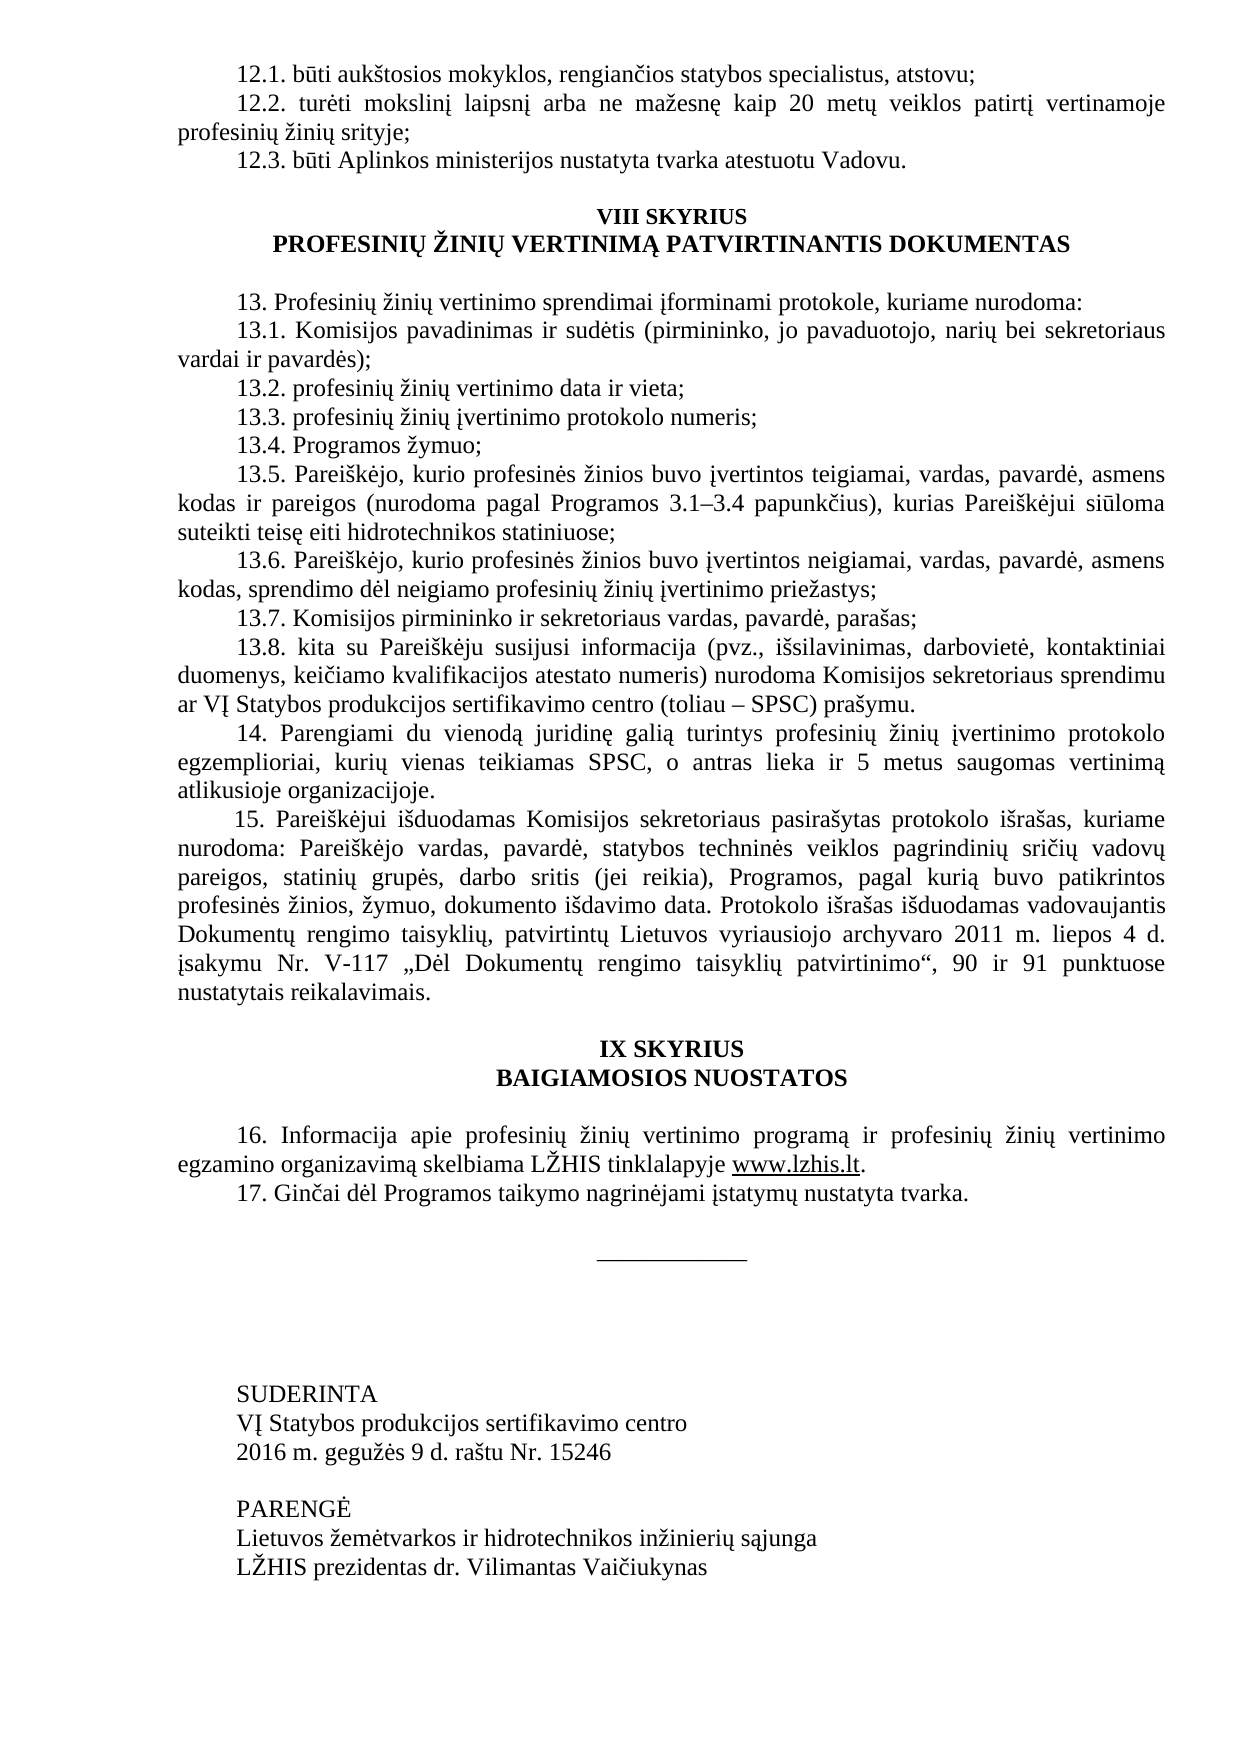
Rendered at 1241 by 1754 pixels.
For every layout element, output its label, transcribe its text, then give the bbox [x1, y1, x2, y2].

text 2016 m. gegužės 9 d. raštu Nr. 15246 [236, 1437, 1166, 1465]
text 17. Ginčai dėl Programos taikymo nagrinėjami įstatymų nustatyta tvarka. [177, 1178, 1166, 1207]
text IX SKYRIUS [177, 1034, 1166, 1063]
text 16. Informacija apie profesinių žinių vertinimo programą ir profesinių žinių vertinimo egzamino organizavimą skelbiama LŽHIS tinklalapyje www.lzhis.lt. [177, 1120, 1166, 1178]
text 13.2. profesinių žinių vertinimo data ir vieta; [177, 373, 1166, 402]
text BAIGIAMOSIOS NUOSTATOS [177, 1063, 1166, 1092]
text PARENGĖ [236, 1494, 1166, 1523]
text 13.8. kita su Pareiškėju susijusi informacija (pvz., išsilavinimas, darbovietė, kontaktiniai duomenys, keičiamo kvalifikacijos atestato numeris) nurodoma Komisijos sekretoriaus sprendimu ar VĮ Statybos produkcijos sertifikavimo centro (toliau – SPSC) prašymu. [177, 632, 1166, 718]
text 13.4. Programos žymuo; [177, 430, 1166, 459]
text 13.1. Komisijos pavadinimas ir sudėtis (pirmininko, jo pavaduotojo, narių bei sekretoriaus vardai ir pavardės); [177, 315, 1166, 373]
text 12.1. būti aukštosios mokyklos, rengiančios statybos specialistus, atstovu; [177, 59, 1166, 88]
text 14. Parengiami du vienodą juridinę galią turintys profesinių žinių įvertinimo protokolo egzemplioriai, kurių vienas teikiamas SPSC, o antras lieka ir 5 metus saugomas vertinimą atlikusioje organizacijoje. [177, 718, 1166, 804]
text 13.5. Pareiškėjo, kurio profesinės žinios buvo įvertintos teigiamai, vardas, pavardė, asmens kodas ir pareigos (nurodoma pagal Programos 3.1–3.4 papunkčius), kurias Pareiškėjui siūloma suteikti teisę eiti hidrotechnikos statiniuose; [177, 459, 1166, 545]
text VĮ Statybos produkcijos sertifikavimo centro [236, 1408, 1166, 1437]
text 12.3. būti Aplinkos ministerijos nustatyta tvarka atestuotu Vadovu. [177, 145, 1166, 174]
text SUDERINTA [236, 1379, 1166, 1408]
text 13. Profesinių žinių vertinimo sprendimai įforminami protokole, kuriame nurodoma: [177, 287, 1166, 315]
text 13.7. Komisijos pirmininko ir sekretoriaus vardas, pavardė, parašas; [177, 603, 1166, 632]
text 13.3. profesinių žinių įvertinimo protokolo numeris; [177, 402, 1166, 430]
text 12.2. turėti mokslinį laipsnį arba ne mažesnę kaip 20 metų veiklos patirtį vertinamoje profesinių žinių srityje; [177, 88, 1166, 145]
text PROFESINIŲ ŽINIŲ VERTINIMĄ PATVIRTINANTIS DOKUMENTAS [177, 229, 1166, 258]
text 13.6. Pareiškėjo, kurio profesinės žinios buvo įvertintos neigiamai, vardas, pavardė, asmens kodas, sprendimo dėl neigiamo profesinių žinių įvertinimo priežastys; [177, 545, 1166, 603]
text Lietuvos žemėtvarkos ir hidrotechnikos inžinierių sąjunga [236, 1523, 1166, 1552]
text VIII SKYRIUS [177, 203, 1166, 229]
text 15. Pareiškėjui išduodamas Komisijos sekretoriaus pasirašytas protokolo išrašas, kuriame nurodoma: Pareiškėjo vardas, pavardė, statybos techninės veiklos pagrindinių sričių vadovų pareigos, statinių grupės, darbo sritis (jei reikia), Programos, pagal kurią buvo patikrintos profesinės žinios, žymuo, dokumento išdavimo data. Protokolo išrašas išduodamas vadovaujantis Dokumentų rengimo taisyklių, patvirtintų Lietuvos vyriausiojo archyvaro 2011 m. liepos 4 d. įsakymu Nr. V-117 „Dėl Dokumentų rengimo taisyklių patvirtinimo“, 90 ir 91 punktuose nustatytais reikalavimais. [177, 804, 1166, 1005]
text LŽHIS prezidentas dr. Vilimantas Vaičiukynas [236, 1552, 1166, 1580]
text ____________ [177, 1235, 1166, 1264]
